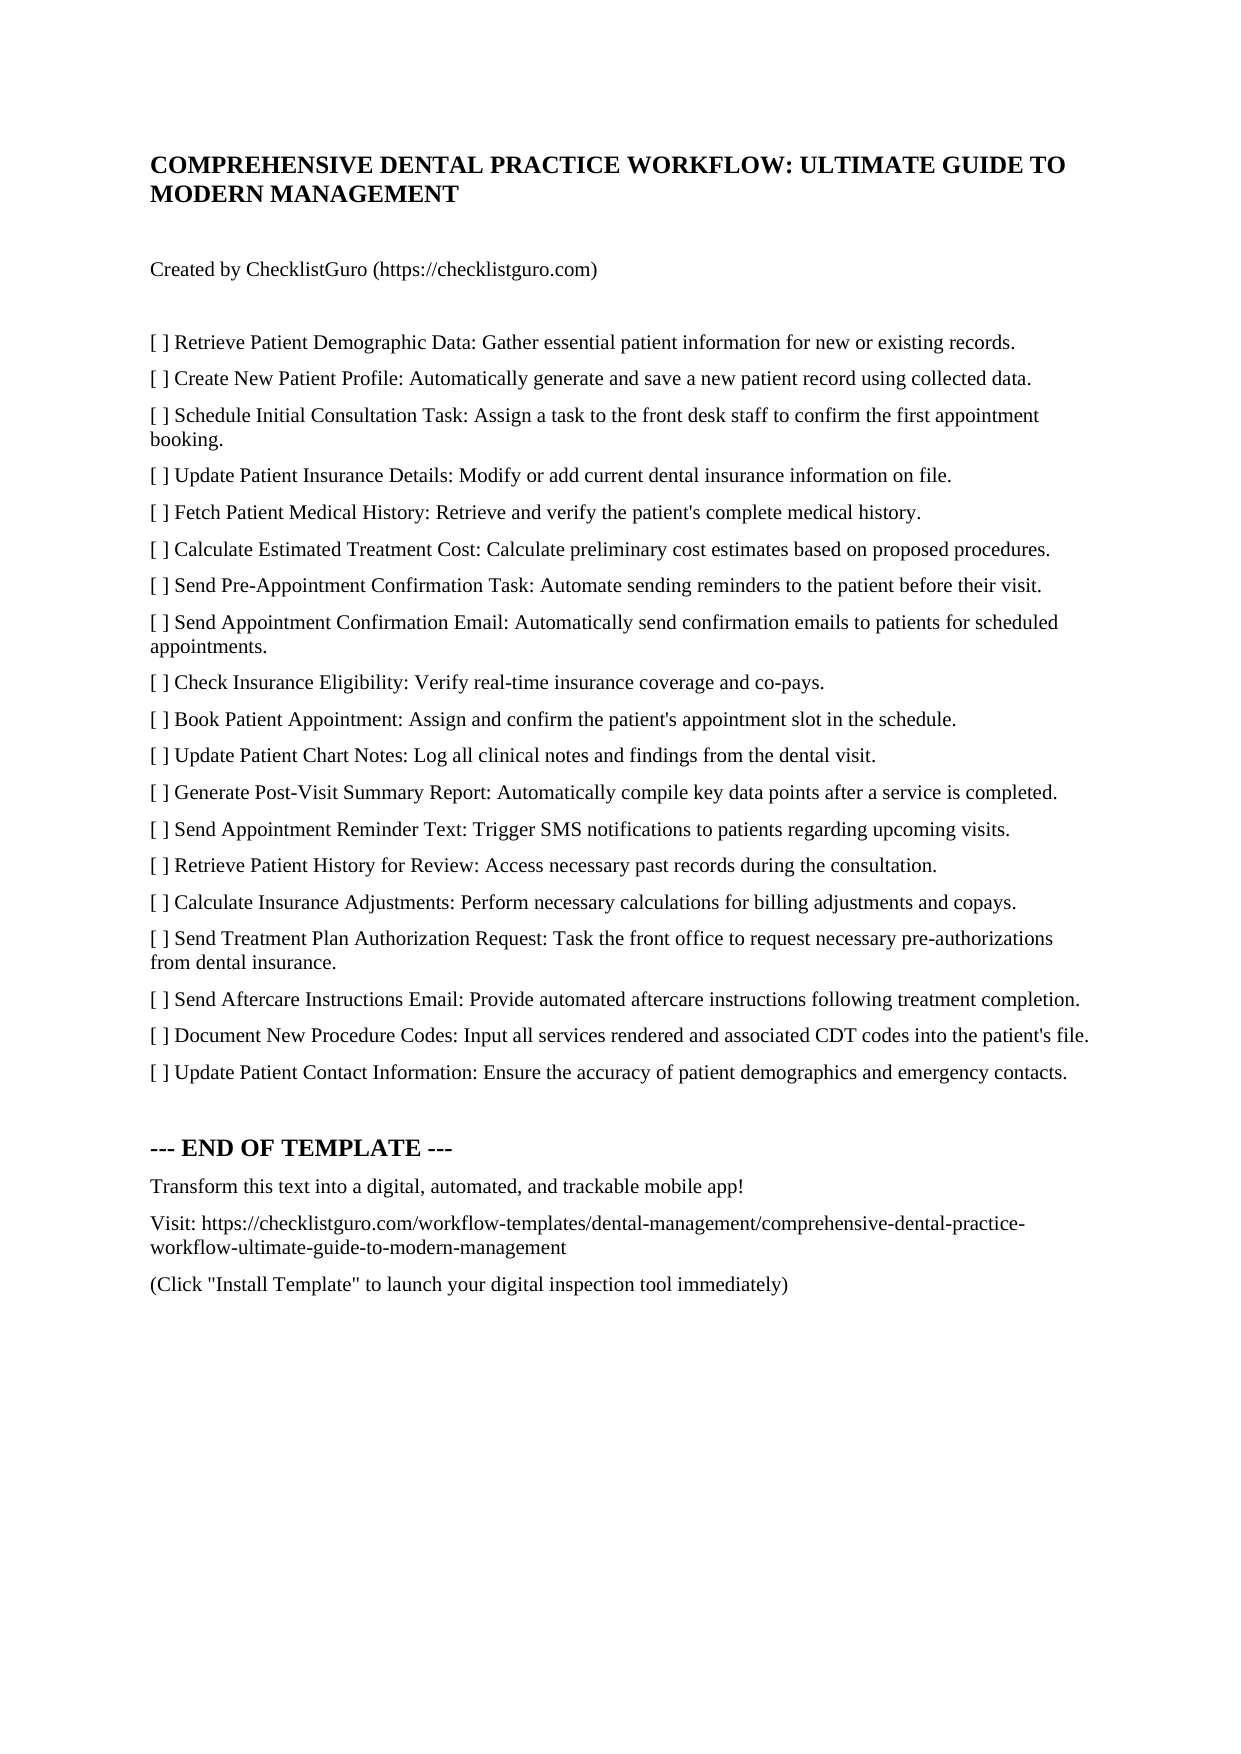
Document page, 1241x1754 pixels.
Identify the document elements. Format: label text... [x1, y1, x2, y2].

text [ ] Calculate Estimated Treatment Cost: Calculate preliminary cost estimates based on proposed procedures. [150, 537, 1090, 561]
text [ ] Retrieve Patient History for Review: Access necessary past records during the consultation. [150, 853, 1090, 877]
text [ ] Update Patient Chart Notes: Log all clinical notes and findings from the dental visit. [150, 743, 1090, 767]
text --- END OF TEMPLATE --- [150, 1133, 1090, 1162]
text [ ] Send Appointment Reminder Text: Trigger SMS notifications to patients regarding upcoming visits. [150, 817, 1090, 841]
text [ ] Retrieve Patient Demographic Data: Gather essential patient information for new or existing records. [150, 330, 1090, 354]
text [ ] Update Patient Insurance Details: Modify or add current dental insurance information on file. [150, 463, 1090, 487]
text Created by ChecklistGuro (https://checklistguro.com) [150, 257, 1090, 281]
text [ ] Fetch Patient Medical History: Retrieve and verify the patient's complete medical history. [150, 500, 1090, 524]
text [ ] Create New Patient Profile: Automatically generate and save a new patient record using collected data. [150, 366, 1090, 390]
text [ ] Check Insurance Eligibility: Verify real-time insurance coverage and co-pays. [150, 670, 1090, 694]
text [ ] Schedule Initial Consultation Task: Assign a task to the front desk staff to confirm the first appointment booking. [150, 403, 1090, 451]
text [ ] Calculate Insurance Adjustments: Perform necessary calculations for billing adjustments and copays. [150, 890, 1090, 914]
text (Click "Install Template" to launch your digital inspection tool immediately) [150, 1272, 1090, 1296]
text [ ] Send Appointment Confirmation Email: Automatically send confirmation emails to patients for scheduled appointments. [150, 610, 1090, 658]
text [ ] Generate Post-Visit Summary Report: Automatically compile key data points after a service is completed. [150, 780, 1090, 804]
text COMPREHENSIVE DENTAL PRACTICE WORKFLOW: ULTIMATE GUIDE TO MODERN MANAGEMENT [150, 150, 1090, 207]
text [ ] Document New Procedure Codes: Input all services rendered and associated CDT codes into the patient's file. [150, 1023, 1090, 1047]
text [ ] Send Aftercare Instructions Email: Provide automated aftercare instructions following treatment completion. [150, 987, 1090, 1011]
text Transform this text into a digital, automated, and trackable mobile app! [150, 1174, 1090, 1198]
text Visit: https://checklistguro.com/workflow-templates/dental-management/comprehensive-dental-practice-workflow-ultimate-guide-to-modern-management [150, 1211, 1090, 1259]
text [ ] Send Pre-Appointment Confirmation Task: Automate sending reminders to the patient before their visit. [150, 573, 1090, 597]
text [ ] Update Patient Contact Information: Ensure the accuracy of patient demographics and emergency contacts. [150, 1060, 1090, 1084]
text [ ] Send Treatment Plan Authorization Request: Task the front office to request necessary pre-authorizations from dental insurance. [150, 926, 1090, 974]
text [ ] Book Patient Appointment: Assign and confirm the patient's appointment slot in the schedule. [150, 707, 1090, 731]
